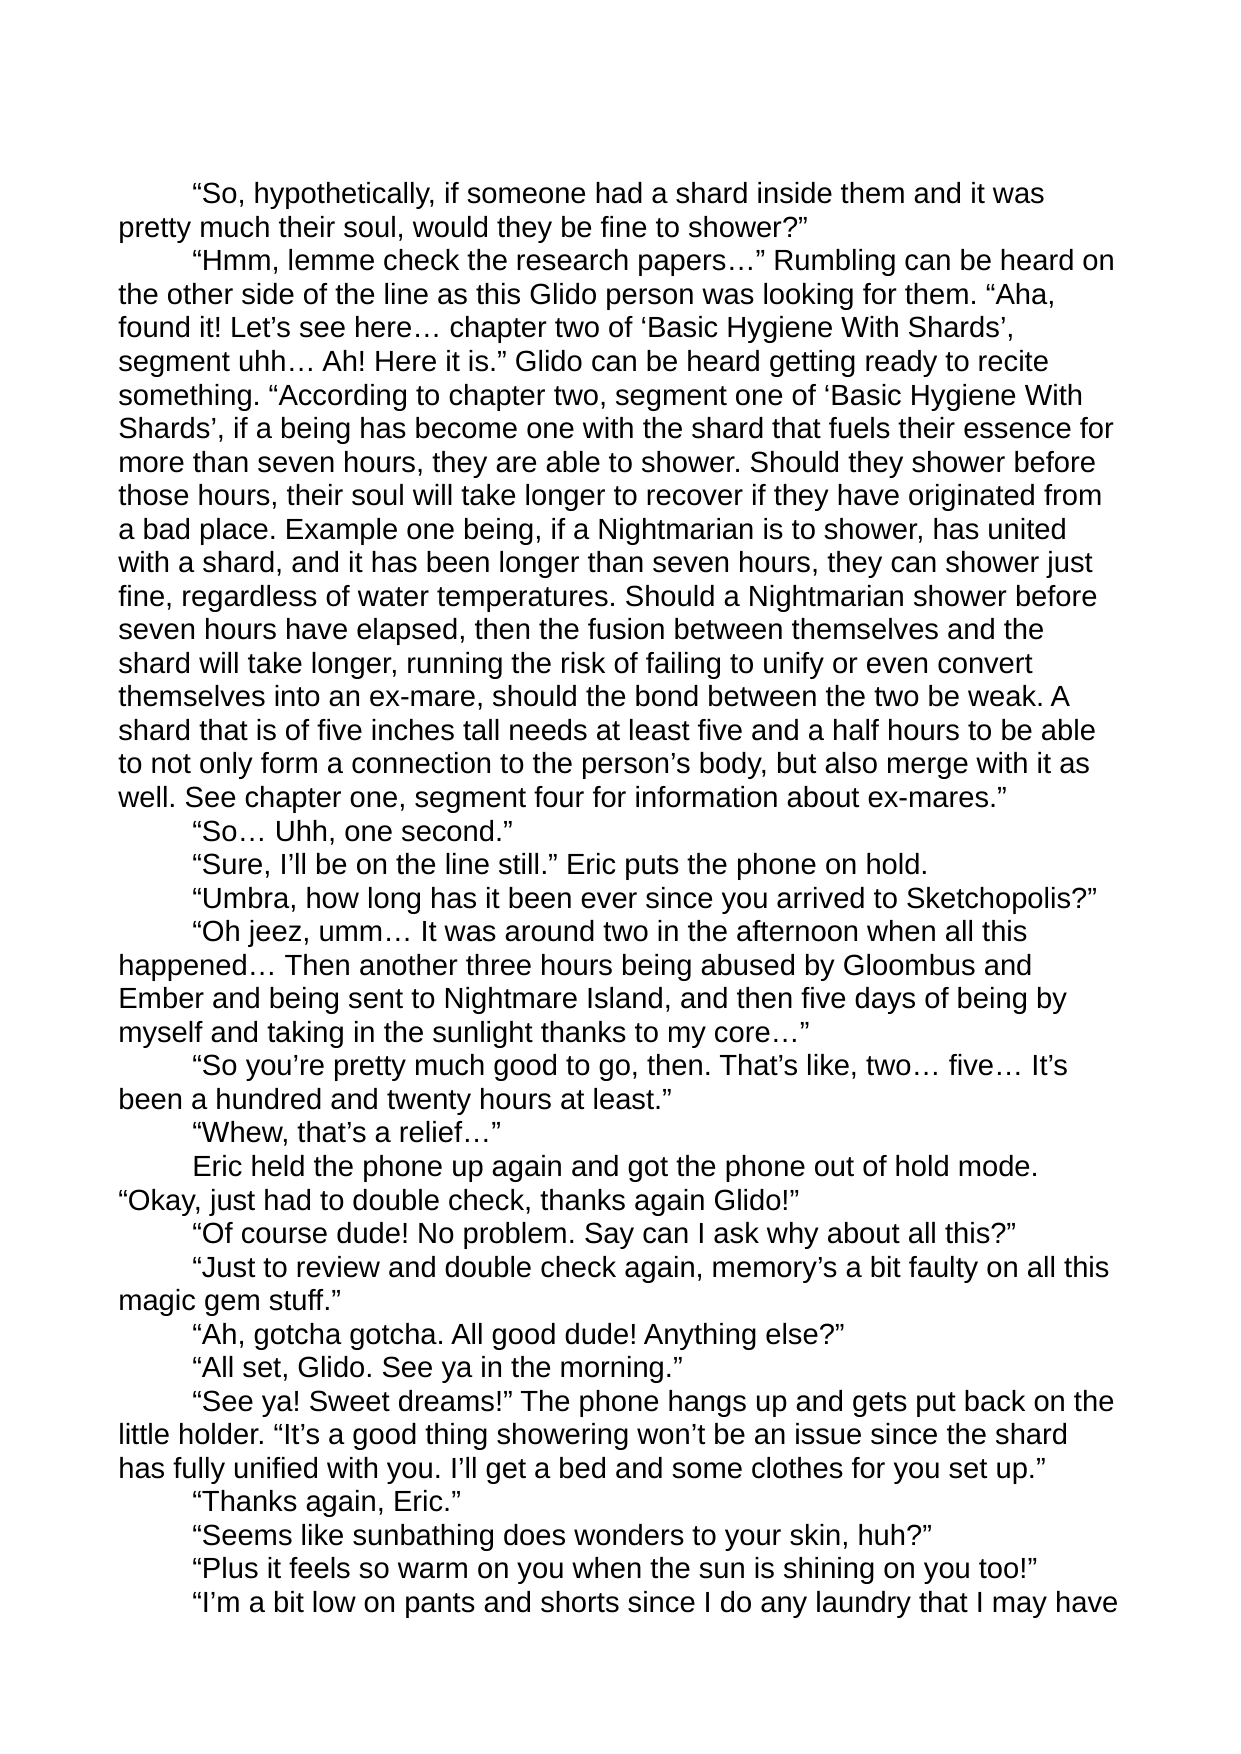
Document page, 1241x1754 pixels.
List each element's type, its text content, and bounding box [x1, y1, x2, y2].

text “So, hypothetically, if someone had a shard inside them and it was pretty much their soul, would they be fine to shower?” “Hmm, lemme check the research papers…” Rumbling can be heard on the other side of the line as this Glido person was looking for them. “Aha, found it! Let’s see here… chapter two of ‘Basic Hygiene With Shards’, segment uhh… Ah! Here it is.” Glido can be heard getting ready to recite something. “According to chapter two, segment one of ‘Basic Hygiene With Shards’, if a being has become one with the shard that fuels their essence for more than seven hours, they are able to shower. Should they shower before those hours, their soul will take longer to recover if they have originated from a bad place. Example one being, if a Nightmarian is to shower, has united with a shard, and it has been longer than seven hours, they can shower just fine, regardless of water temperatures. Should a Nightmarian shower before seven hours have elapsed, then the fusion between themselves and the shard will take longer, running the risk of failing to unify or even convert themselves into an ex-mare, should the bond between the two be weak. A shard that is of five inches tall needs at least five and a half hours to be able to not only form a connection to the person’s body, but also merge with it as well. See chapter one, segment four for information about ex-mares.” “So… Uhh, one second.” “Sure, I’ll be on the line still.” Eric puts the phone on hold. “Umbra, how long has it been ever since you arrived to Sketchopolis?” “Oh jeez, umm… It was around two in the afternoon when all this happened… Then another three hours being abused by Gloombus and Ember and being sent to Nightmare Island, and then five days of being by myself and taking in the sunlight thanks to my core…” “So you’re pretty much good to go, then. That’s like, two… five… It’s been a hundred and twenty hours at least.” “Whew, that’s a relief…” Eric held the phone up again and got the phone out of hold mode. “Okay, just had to double check, thanks again Glido!” “Of course dude! No problem. Say can I ask why about all this?” “Just to review and double check again, memory’s a bit faulty on all this magic gem stuff.” [118, 176, 1122, 1317]
text “Ah, gotcha gotcha. All good dude! Anything else?” “All set, Glido. See ya in the morning.” “See ya! Sweet dreams!” The phone hangs up and gets put back on the little holder. “It’s a good thing showering won’t be an issue since the shard has fully unified with you. I’ll get a bed and some clothes for you set up.” “Thanks again, Eric.” “Seems like sunbathing does wonders to your skin, huh?” “Plus it feels so warm on you when the sun is shining on you too!” “I’m a bit low on pants and shorts since I do any laundry that I may have [118, 1317, 1122, 1619]
